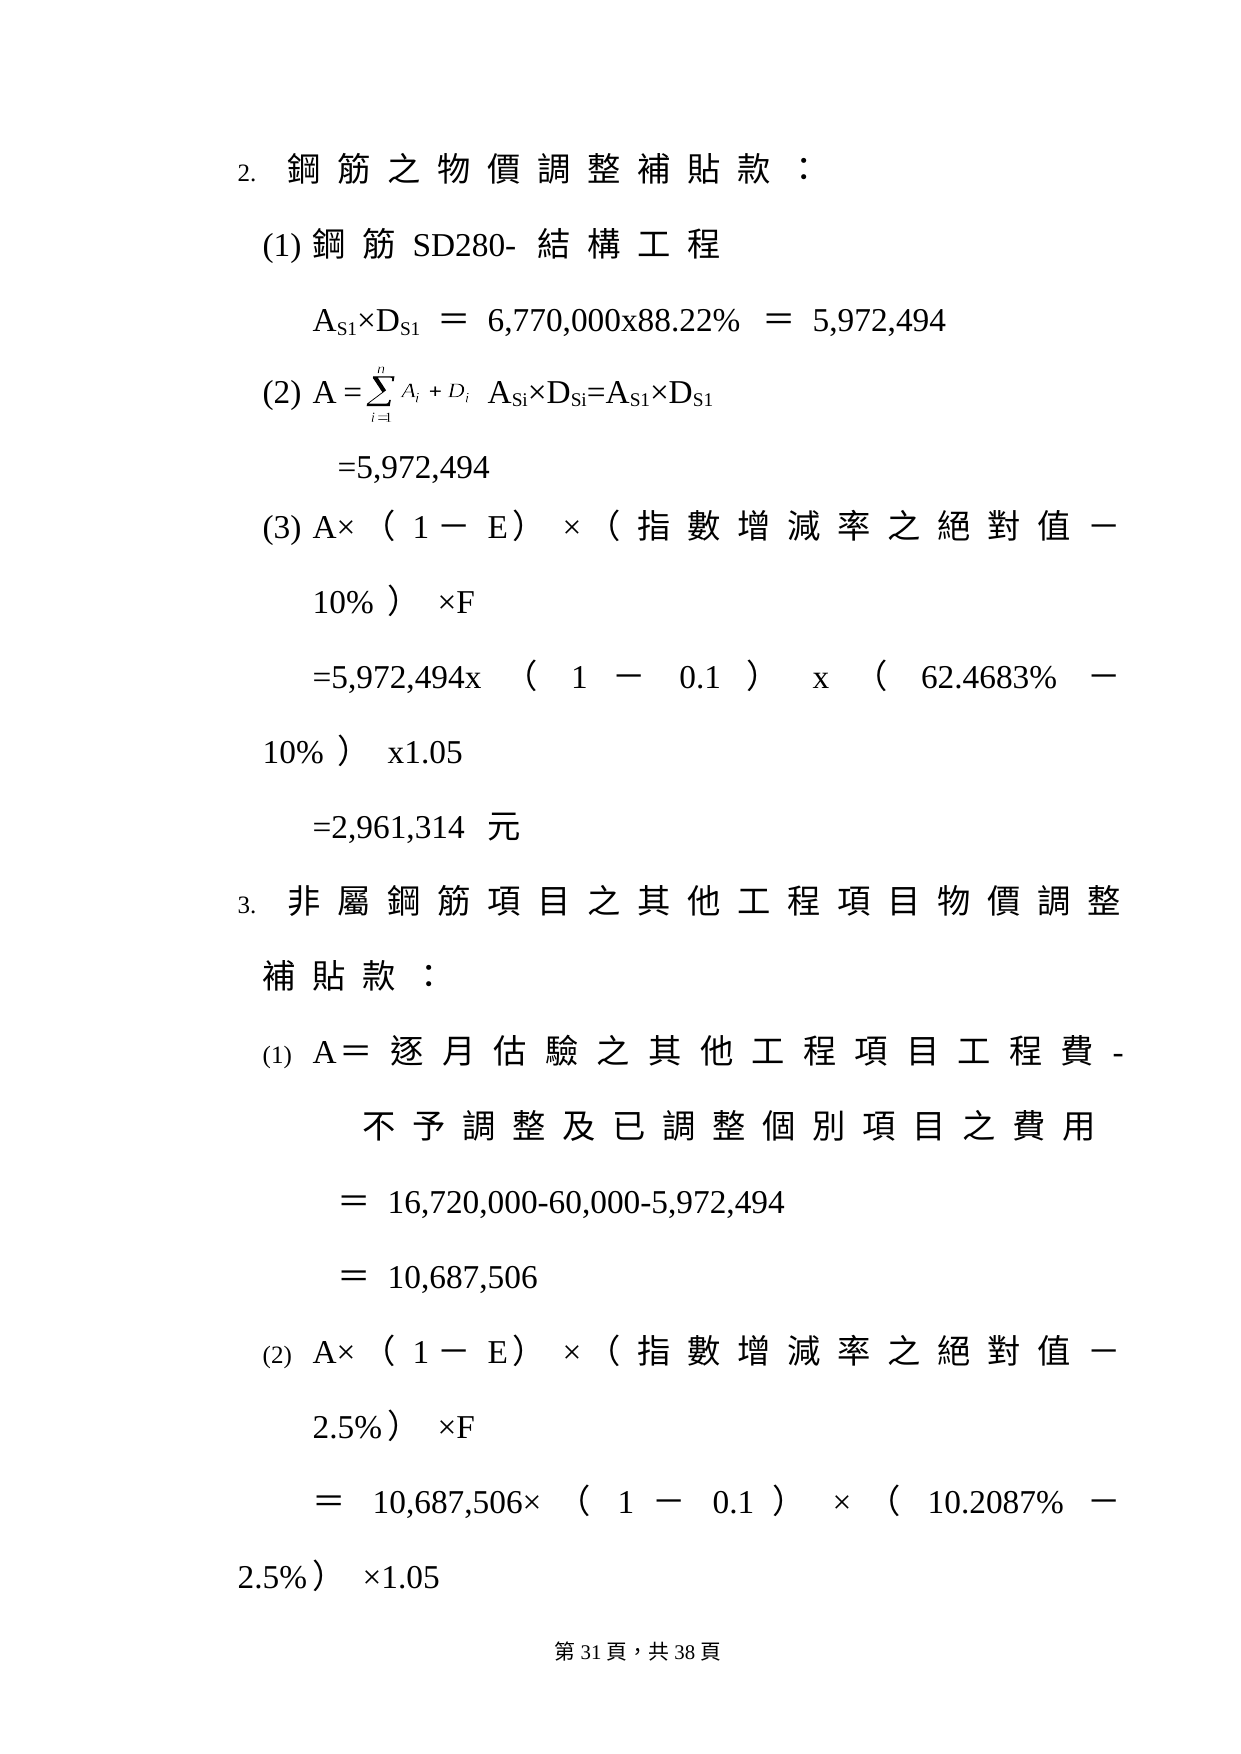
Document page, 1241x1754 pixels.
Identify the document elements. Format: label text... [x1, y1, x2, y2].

list A =ASi×DSi=AS1×DS1 [250, 355, 1137, 430]
list A×（1－E）×（指數增減率之絕對值－10%）×F [250, 486, 1137, 636]
text =5,972,494 [187, 449, 1137, 486]
text ＝10,687,506×（1－0.1）×（10.2087%－2.5%）×1.05 [223, 1461, 1137, 1611]
text ＝10,687,506 [327, 1236, 1137, 1311]
text =5,972,494x（1－0.1）x（62.4683%－10%）x1.05 [250, 636, 1137, 786]
list 非屬鋼筋項目之其他工程項目物價調整補貼款： [215, 861, 1137, 1011]
list 鋼筋之物價調整補貼款： [215, 130, 1137, 205]
text =2,961,314元 [250, 786, 1137, 861]
list A＝逐月估驗之其他工程項目工程費-不予調整及已調整個別項目之費用 [250, 1011, 1137, 1161]
text ＝16,720,000-60,000-5,972,494 [327, 1161, 1137, 1236]
text AS1×DS1＝6,770,000x88.22%＝5,972,494 [306, 280, 1137, 355]
list 鋼筋SD280-結構工程 [250, 205, 1137, 280]
list A×（1－E）×（指數增減率之絕對值－2.5%）×F [250, 1311, 1137, 1461]
